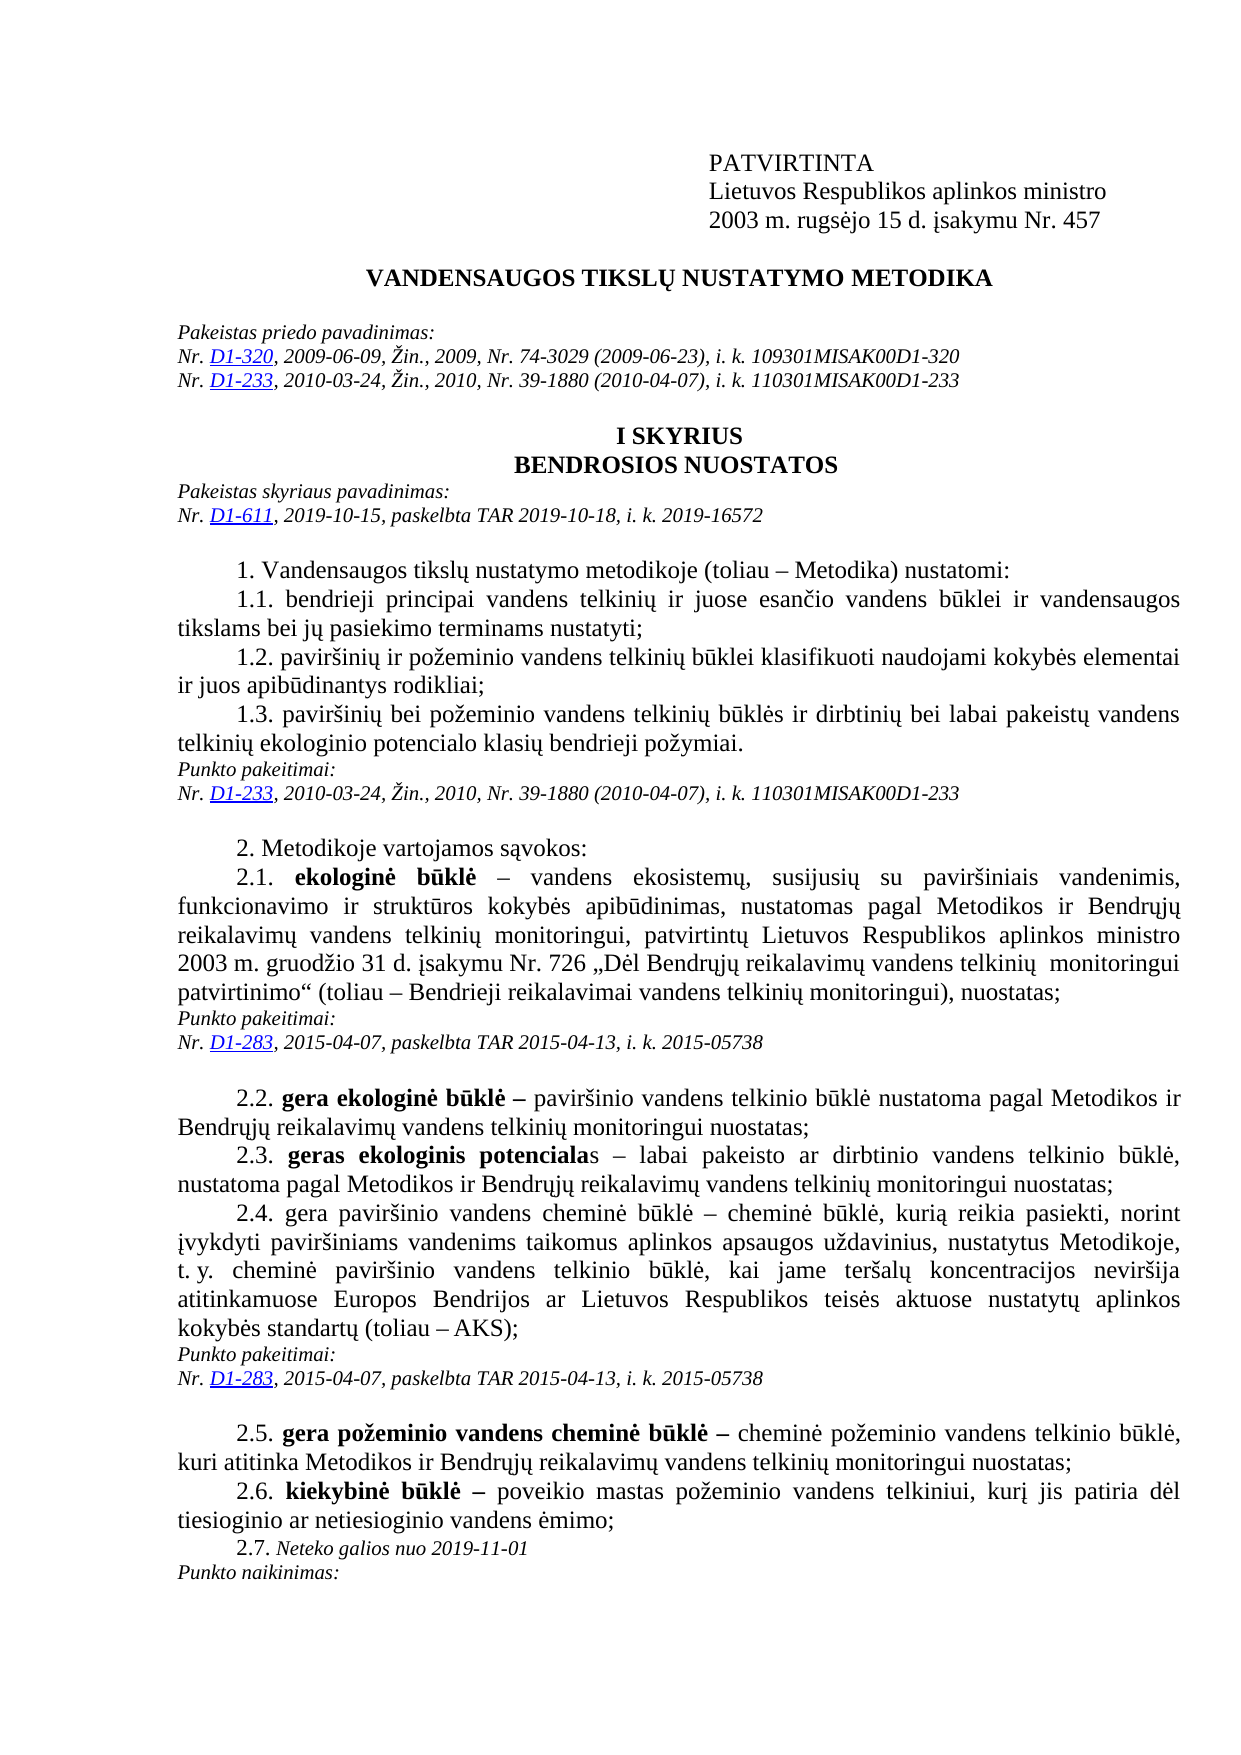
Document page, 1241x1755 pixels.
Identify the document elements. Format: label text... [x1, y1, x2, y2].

text BENDROSIOS NUOSTATOS [177, 450, 1181, 478]
text Nr. D1-611, 2019-10-15, paskelbta TAR 2019-10-18, i. k. 2019-16572 [177, 503, 1181, 527]
text 2.4. gera paviršinio vandens cheminė būklė – cheminė būklė, kurią reikia pasiekti, norint įvykdyti paviršiniams vandenims taikomus aplinkos apsaugos uždavinius, nustatytus Metodikoje, t. y. cheminė paviršinio vandens telkinio būklė, kai jame teršalų koncentracijos neviršija atitinkamuose Europos Bendrijos ar Lietuvos Respublikos teisės aktuose nustatytų aplinkos kokybės standartų (toliau – AKS); [177, 1198, 1181, 1342]
text Punkto pakeitimai: [177, 1006, 1181, 1030]
text Punkto naikinimas: [177, 1560, 1181, 1584]
text 1.3. paviršinių bei požeminio vandens telkinių būklės ir dirbtinių bei labai pakeistų vandens telkinių ekologinio potencialo klasių bendrieji požymiai. [177, 699, 1181, 757]
text Nr. D1-233, 2010-03-24, Žin., 2010, Nr. 39-1880 (2010-04-07), i. k. 110301MISAK00D1-233 [177, 368, 1181, 392]
text Nr. D1-283, 2015-04-07, paskelbta TAR 2015-04-13, i. k. 2015-05738 [177, 1030, 1181, 1054]
text Punkto pakeitimai: [177, 757, 1181, 781]
text Lietuvos Respublikos aplinkos ministro [177, 176, 1181, 205]
text 2.5. gera požeminio vandens cheminė būklė – cheminė požeminio vandens telkinio būklė, kuri atitinka Metodikos ir Bendrųjų reikalavimų vandens telkinių monitoringui nuostatas; [177, 1418, 1181, 1476]
text 1.1. bendrieji principai vandens telkinių ir juose esančio vandens būklei ir vandensaugos tikslams bei jų pasiekimo terminams nustatyti; [177, 584, 1181, 642]
text 1. Vandensaugos tikslų nustatymo metodikoje (toliau – Metodika) nustatomi: [177, 555, 1181, 584]
text 2. Metodikoje vartojamos sąvokos: [177, 833, 1181, 862]
text 2.2. gera ekologinė būklė – paviršinio vandens telkinio būklė nustatoma pagal Metodikos ir Bendrųjų reikalavimų vandens telkinių monitoringui nuostatas; [177, 1083, 1181, 1140]
text Nr. D1-233, 2010-03-24, Žin., 2010, Nr. 39-1880 (2010-04-07), i. k. 110301MISAK00D1-233 [177, 781, 1181, 805]
text Nr. D1-320, 2009-06-09, Žin., 2009, Nr. 74-3029 (2009-06-23), i. k. 109301MISAK00D1-320 [177, 344, 1181, 368]
text Nr. D1-283, 2015-04-07, paskelbta TAR 2015-04-13, i. k. 2015-05738 [177, 1366, 1181, 1390]
text Pakeistas skyriaus pavadinimas: [177, 478, 1181, 503]
text I SKYRIUS [177, 421, 1181, 450]
text PATVIRTINTA [709, 148, 1181, 176]
text VANDENSAUGOS TIKSLŲ NUSTATYMO METODIKA [177, 263, 1181, 291]
text Punkto pakeitimai: [177, 1342, 1181, 1366]
text 2.6. kiekybinė būklė – poveikio mastas požeminio vandens telkiniui, kurį jis patiria dėl tiesioginio ar netiesioginio vandens ėmimo; [177, 1476, 1181, 1533]
text 2.3. geras ekologinis potencialas – labai pakeisto ar dirbtinio vandens telkinio būklė, nustatoma pagal Metodikos ir Bendrųjų reikalavimų vandens telkinių monitoringui nuostatas; [177, 1140, 1181, 1198]
text 2.1. ekologinė būklė – vandens ekosistemų, susijusių su paviršiniais vandenimis, funkcionavimo ir struktūros kokybės apibūdinimas, nustatomas pagal Metodikos ir Bendrųjų reikalavimų vandens telkinių monitoringui, patvirtintų Lietuvos Respublikos aplinkos ministro 2003 m. gruodžio 31 d. įsakymu Nr. 726 „Dėl Bendrųjų reikalavimų vandens telkinių monitoringui patvirtinimo“ (toliau – Bendrieji reikalavimai vandens telkinių monitoringui), nuostatas; [177, 862, 1181, 1006]
text 2003 m. rugsėjo 15 d. įsakymu Nr. 457 [177, 205, 1181, 234]
text 1.2. paviršinių ir požeminio vandens telkinių būklei klasifikuoti naudojami kokybės elementai ir juos apibūdinantys rodikliai; [177, 642, 1181, 699]
text 2.7. Neteko galios nuo 2019-11-01 [177, 1533, 1181, 1560]
text Pakeistas priedo pavadinimas: [177, 320, 1181, 344]
